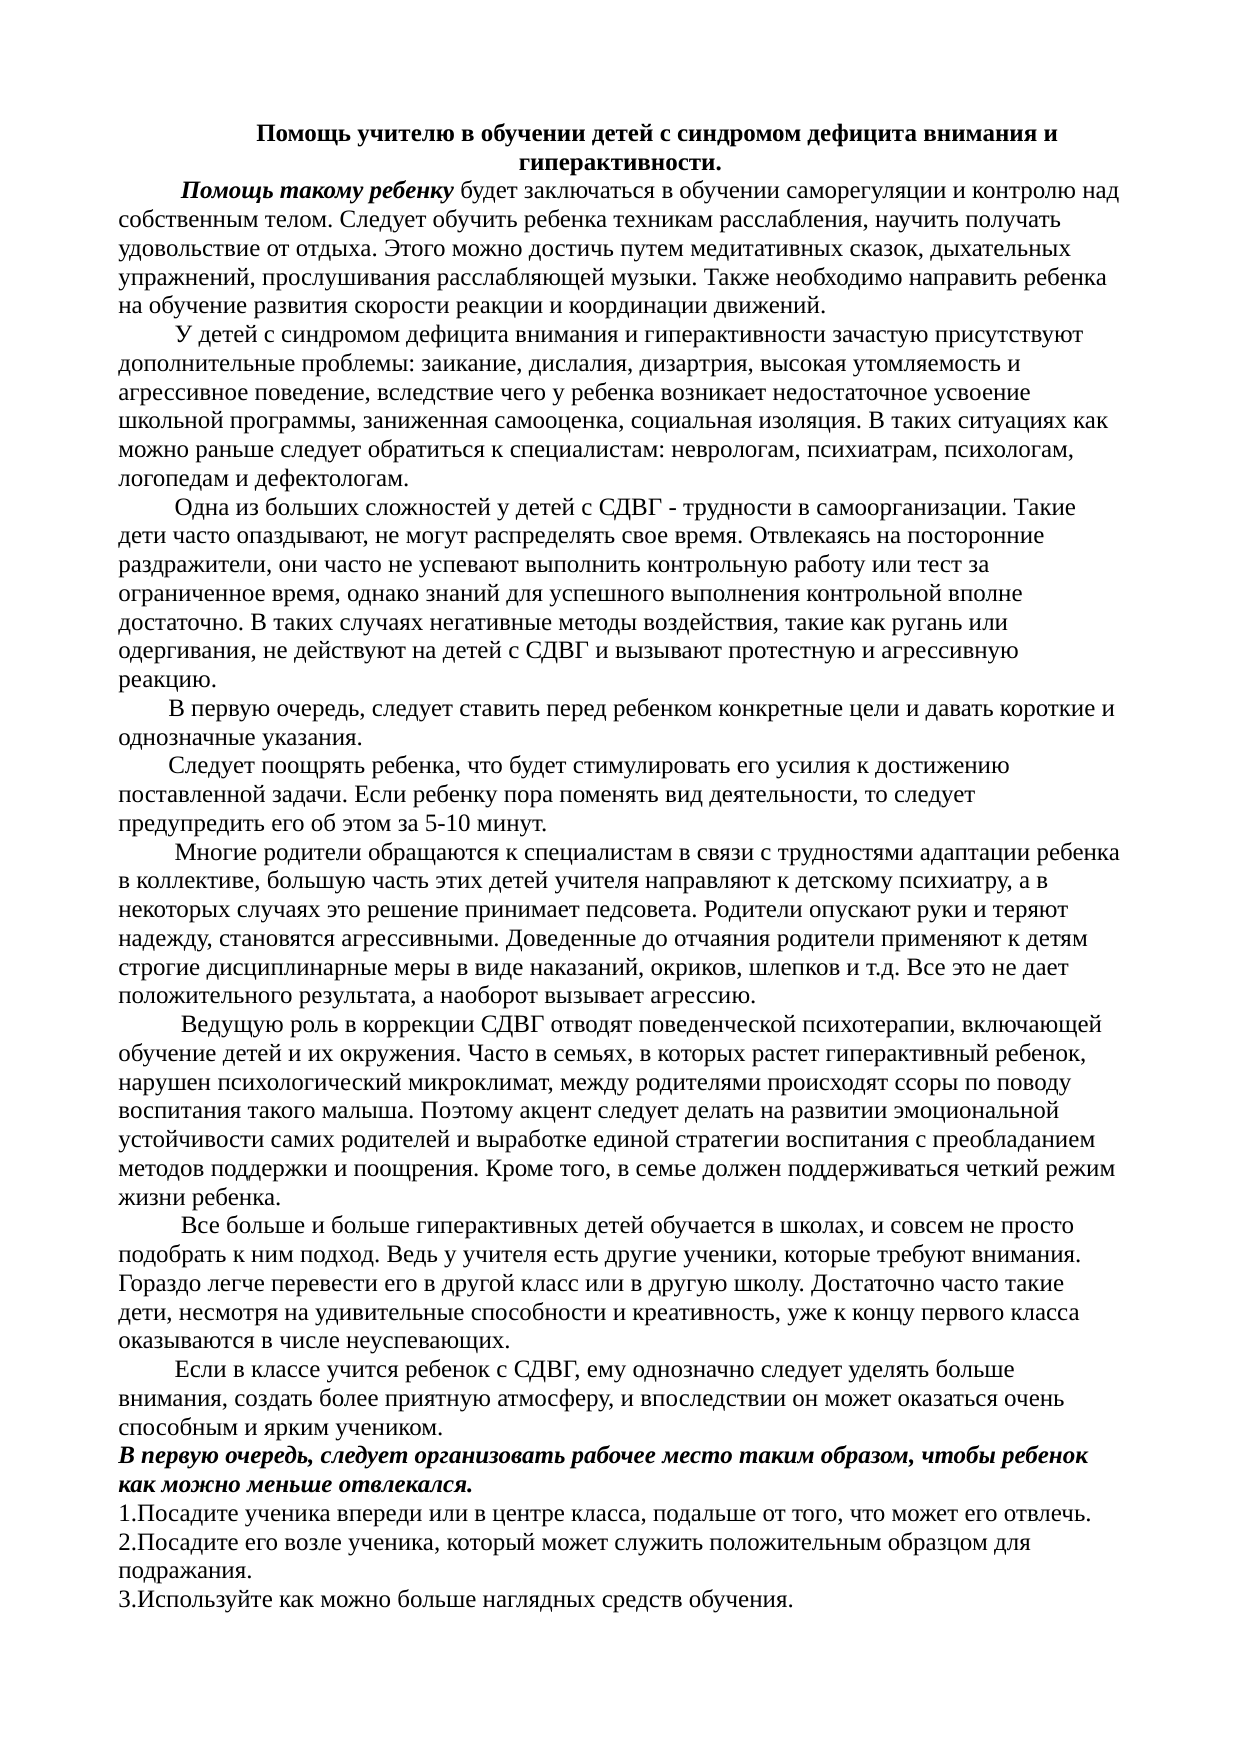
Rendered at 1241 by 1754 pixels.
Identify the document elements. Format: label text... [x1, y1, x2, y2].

text Следует поощрять ребенка, что будет стимулировать его усилия к достижению поставленной задачи. Если ребенку пора поменять вид деятельности, то следует предупредить его об этом за 5-10 минут. [118, 751, 1122, 837]
text Все больше и больше гиперактивных детей обучается в школах, и совсем не просто подобрать к ним подход. Ведь у учителя есть другие ученики, которые требуют внимания. Гораздо легче перевести его в другой класс или в другую школу. Достаточно часто такие дети, несмотря на удивительные способности и креативность, уже к концу первого класса оказываются в числе неуспевающих. [118, 1211, 1122, 1354]
text Помощь учителю в обучении детей с синдромом дефицита внимания и гиперактивности. [118, 118, 1122, 176]
text Ведущую роль в коррекции СДВГ отводят поведенческой психотерапии, включающей обучение детей и их окружения. Часто в семьях, в которых растет гиперактивный ребенок, нарушен психологический микроклимат, между родителями происходят ссоры по поводу воспитания такого малыша. Поэтому акцент следует делать на развитии эмоциональной устойчивости самих родителей и выработке единой стратегии воспитания с преобладанием методов поддержки и поощрения. Кроме того, в семье должен поддерживаться четкий режим жизни ребенка. [118, 1009, 1122, 1211]
text Многие родители обращаются к специалистам в связи с трудностями адаптации ребенка в коллективе, большую часть этих детей учителя направляют к детскому психиатру, а в некоторых случаях это решение принимает педсовета. Родители опускают руки и теряют надежду, становятся агрессивными. Доведенные до отчаяния родители применяют к детям строгие дисциплинарные меры в виде наказаний, окриков, шлепков и т.д. Все это не дает положительного результата, а наоборот вызывает агрессию. [118, 837, 1122, 1009]
text 3.Используйте как можно больше наглядных средств обучения. [118, 1584, 1122, 1613]
text У детей с синдромом дефицита внимания и гиперактивности зачастую присутствуют дополнительные проблемы: заикание, дислалия, дизартрия, высокая утомляемость и агрессивное поведение, вследствие чего у ребенка возникает недостаточное усвоение школьной программы, заниженная самооценка, социальная изоляция. В таких ситуациях как можно раньше следует обратиться к специалистам: неврологам, психиатрам, психологам, логопедам и дефектологам. [118, 319, 1122, 492]
text Одна из больших сложностей у детей с СДВГ - трудности в самоорганизации. Такие дети часто опаздывают, не могут распределять свое время. Отвлекаясь на посторонние раздражители, они часто не успевают выполнить контрольную работу или тест за ограниченное время, однако знаний для успешного выполнения контрольной вполне достаточно. В таких случаях негативные методы воздействия, такие как ругань или одергивания, не действуют на детей с СДВГ и вызывают протестную и агрессивную реакцию. [118, 492, 1122, 693]
text В первую очередь, следует организовать рабочее место таким образом, чтобы ребенок как можно меньше отвлекался. [118, 1441, 1122, 1498]
text Помощь такому ребенку будет заключаться в обучении саморегуляции и контролю над собственным телом. Следует обучить ребенка техникам расслабления, научить получать удовольствие от отдыха. Этого можно достичь путем медитативных сказок, дыхательных упражнений, прослушивания расслабляющей музыки. Также необходимо направить ребенка на обучение развития скорости реакции и координации движений. [118, 176, 1122, 319]
text 2.Посадите его возле ученика, который может служить положительным образцом для подражания. [118, 1527, 1122, 1584]
text В первую очередь, следует ставить перед ребенком конкретные цели и давать короткие и однозначные указания. [118, 693, 1122, 751]
text Если в классе учится ребенок с СДВГ, ему однозначно следует уделять больше внимания, создать более приятную атмосферу, и впоследствии он может оказаться очень способным и ярким учеником. [118, 1354, 1122, 1441]
text 1.Посадите ученика впереди или в центре класса, подальше от того, что может его отвлечь. [118, 1498, 1122, 1527]
